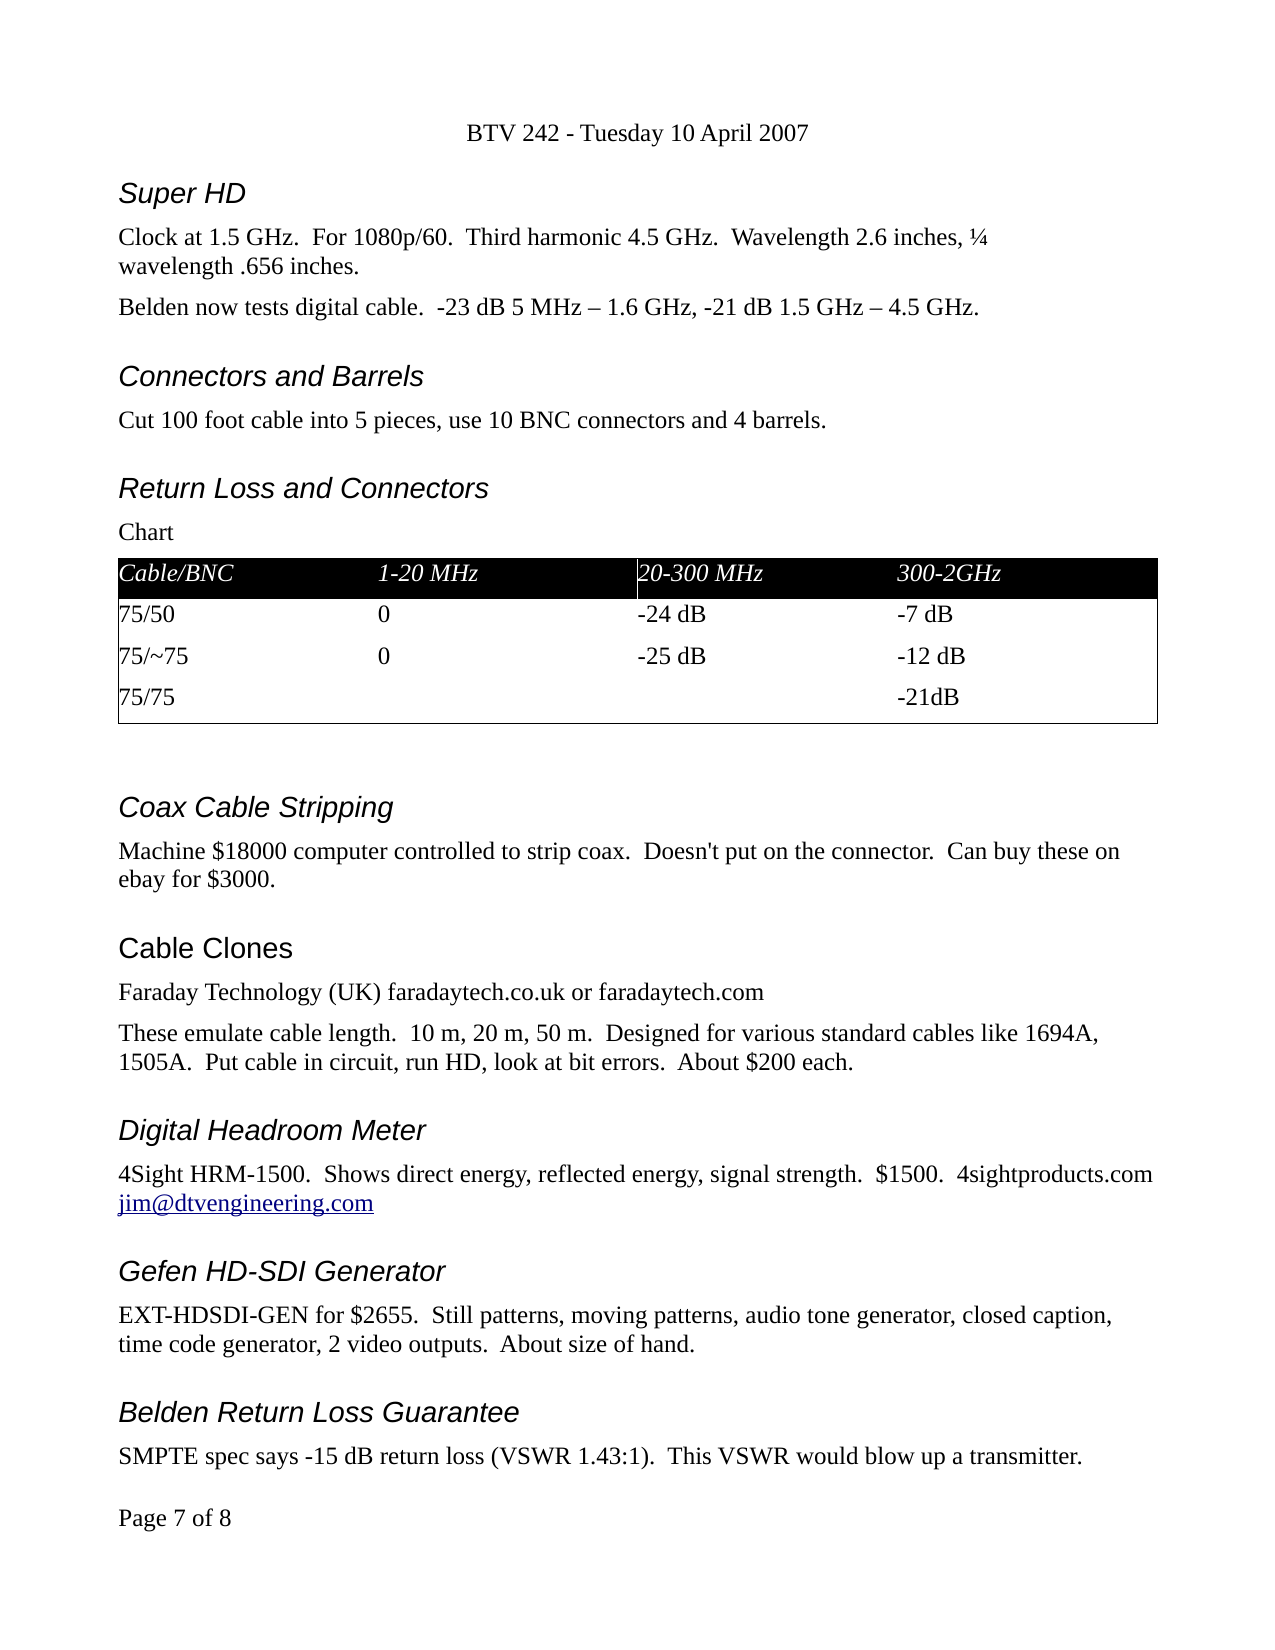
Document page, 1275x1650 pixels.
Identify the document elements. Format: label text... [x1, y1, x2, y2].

text EXT-HDSDI-GEN for $2655. Still patterns, moving patterns, audio tone generator, closed caption, time code generator, 2 video outputs. About size of hand. [118, 1300, 1157, 1358]
text Belden now tests digital cable. -23 dB 5 MHz – 1.6 GHz, -21 dB 1.5 GHz – 4.5 GHz. [118, 292, 1157, 321]
text SMPTE spec says -15 dB return loss (VSWR 1.43:1). This VSWR would blow up a transmitter. [118, 1441, 1157, 1470]
table_cell 75/75 [119, 682, 378, 723]
table_header 20-300 MHz [638, 559, 897, 599]
text Cut 100 foot cable into 5 pieces, use 10 BNC connectors and 4 barrels. [118, 405, 1157, 433]
text Chart [118, 517, 1157, 546]
subtitle Super HD [118, 176, 1157, 210]
table_cell -21dB [897, 682, 1157, 723]
text Clock at 1.5 GHz. For 1080p/60. Third harmonic 4.5 GHz. Wavelength 2.6 inches, ¼ wavelength .656 inches. [118, 222, 1157, 280]
subtitle Cable Clones [118, 931, 1157, 964]
table_cell >-30 dB [378, 600, 637, 641]
table_cell [638, 682, 897, 723]
subtitle Coax Cable Stripping [118, 790, 1157, 823]
subtitle Return Loss and Connectors [118, 471, 1157, 504]
table_cell -24 dB [638, 600, 897, 641]
subtitle Belden Return Loss Guarantee [118, 1395, 1157, 1429]
table_cell -7 dB [897, 600, 1157, 641]
text Machine $18000 computer controlled to strip coax. Doesn't put on the connector. Can buy these on ebay for $3000. [118, 836, 1157, 893]
text These emulate cable length. 10 m, 20 m, 50 m. Designed for various standard cables like 1694A, 1505A. Put cable in circuit, run HD, look at bit errors. About $200 each. [118, 1018, 1157, 1076]
table_cell 75/~75 [119, 641, 378, 682]
table_header 1-20 MHz [378, 559, 637, 599]
table_cell [378, 682, 637, 723]
subtitle Gefen HD-SDI Generator [118, 1254, 1157, 1288]
table_header Cable/BNC [119, 559, 378, 599]
table_cell -25 dB [638, 641, 897, 682]
subtitle Connectors and Barrels [118, 359, 1157, 392]
table_header 300-2GHz [897, 559, 1157, 599]
text 4Sight HRM-1500. Shows direct energy, reflected energy, signal strength. $1500. 4sightproducts.com jim@dtvengineering.com [118, 1159, 1157, 1217]
table_cell -12 dB [897, 641, 1157, 682]
subtitle Digital Headroom Meter [118, 1113, 1157, 1147]
table_cell >-30 dB [378, 641, 637, 682]
text Faraday Technology (UK) faradaytech.co.uk or faradaytech.com [118, 977, 1157, 1006]
table_cell 75/50 [119, 600, 378, 641]
